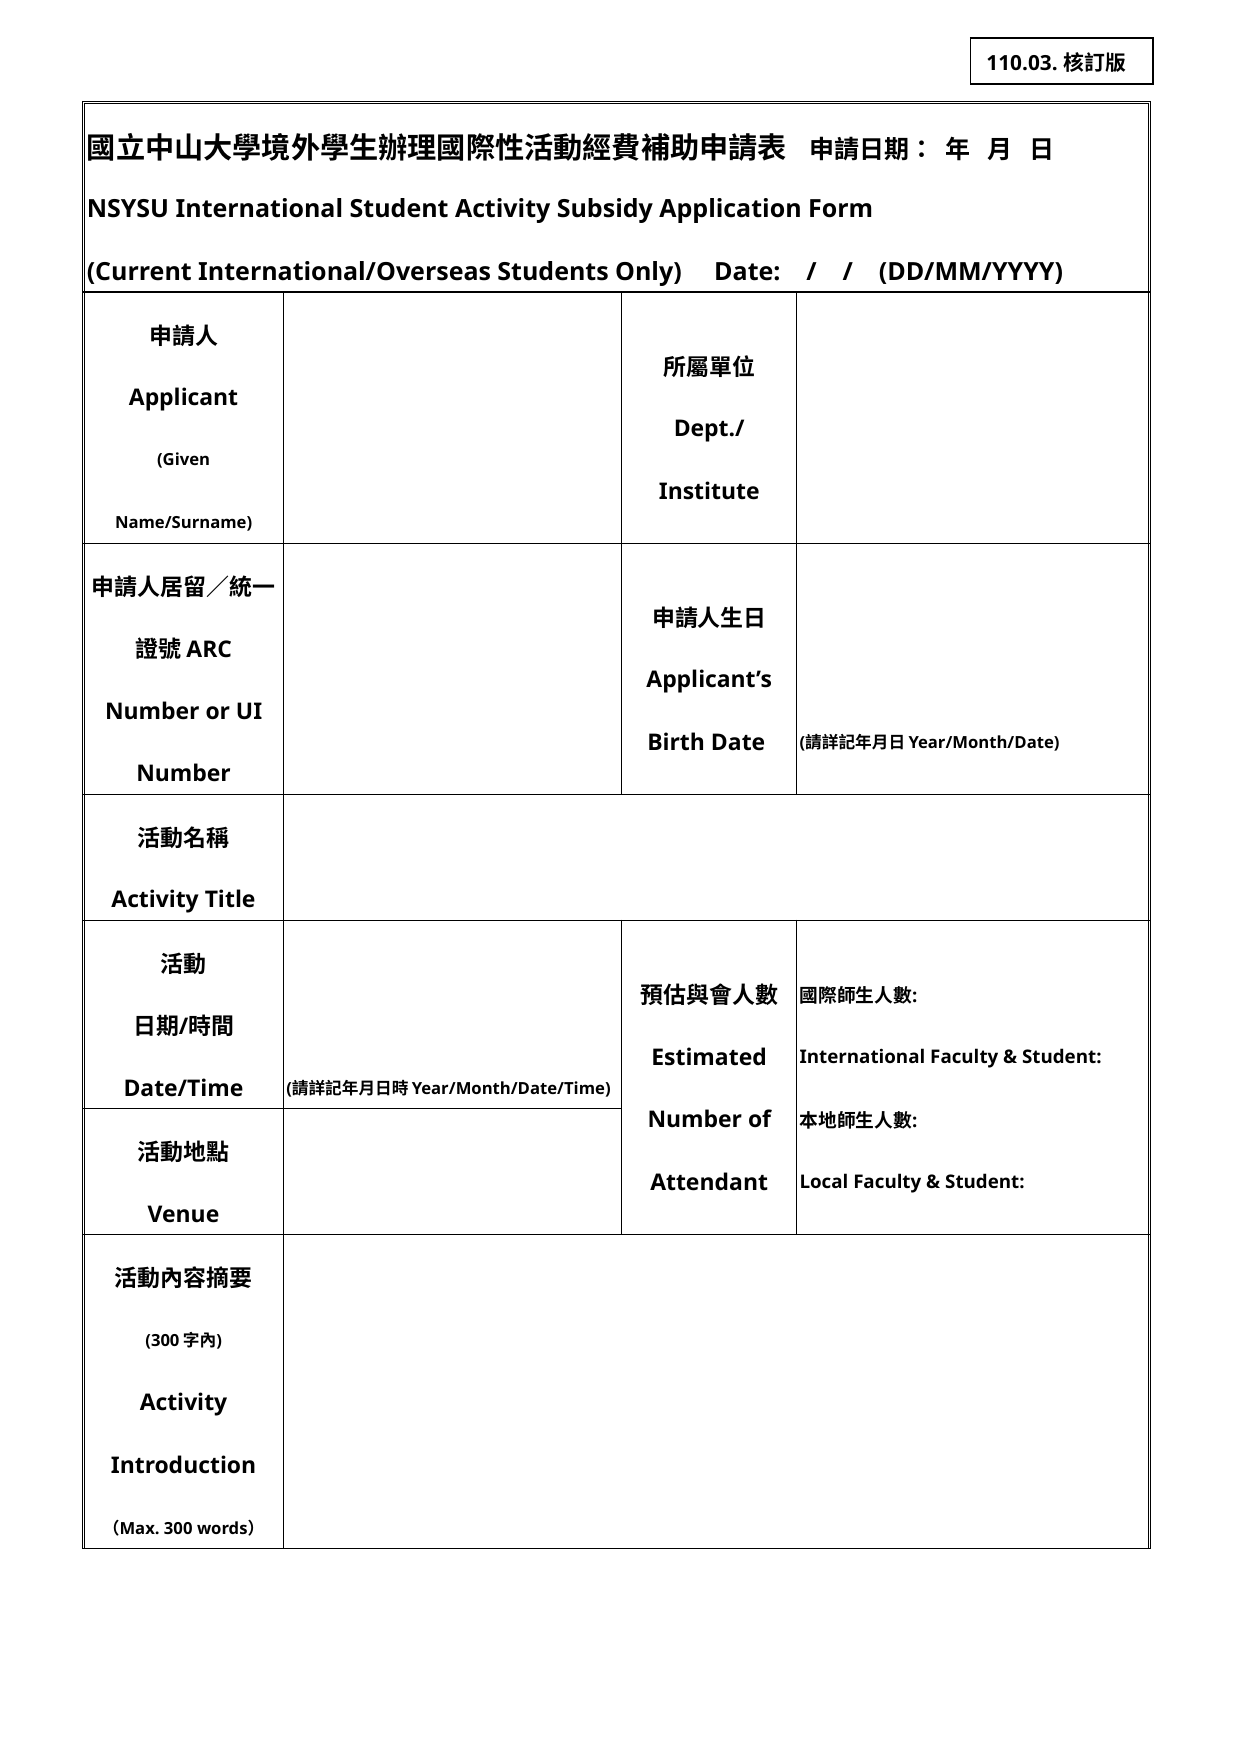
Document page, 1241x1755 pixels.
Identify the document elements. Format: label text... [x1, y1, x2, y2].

table_cell 活動名稱 Activity Title [85, 795, 283, 919]
table_cell (請詳記年月日時Year/Month/Date/Time) [284, 921, 621, 1108]
table_cell [1151, 794, 1157, 919]
table_cell [284, 1235, 1148, 1548]
table_cell 申請人生日 Applicant’s Birth Date [622, 544, 796, 793]
table_cell 活動內容摘要 (300字內) Activity Introduction （Max. 300 words） [85, 1235, 283, 1548]
table_header 國立中山大學境外學生辦理國際性活動經費補助申請表 申請日期： 年 月 日 NSYSU International Student Activity Subsidy Application Form (Current International/Overseas Students Only) Date: / / (DD/MM/YYYY) [971, 39, 1152, 83]
table_cell 預估與會人數 Estimated Number of Attendant [622, 921, 796, 1234]
table_cell [797, 293, 1148, 542]
table_cell (請詳記年月日Year/Month/Date) [797, 544, 1148, 793]
table_header 國立中山大學境外學生辦理國際性活動經費補助申請表 申請日期： 年 月 日 NSYSU International Student Activity Subsidy Application Form (Current International/Overseas Students Only) Date: / / (DD/MM/YYYY) [85, 104, 1148, 291]
table_cell 申請人居留／統一證號 ARC Number or UI Number [85, 544, 283, 793]
table_cell [1151, 543, 1157, 793]
table_cell [1151, 1234, 1157, 1548]
table_cell 國際師生人數: International Faculty & Student: 本地師生人數: Local Faculty & Student: [797, 921, 1148, 1234]
table_cell 活動地點 Venue [85, 1109, 283, 1234]
table_header [1151, 101, 1157, 291]
table_cell 所屬單位 Dept./Institute [622, 293, 796, 542]
table_cell [284, 293, 621, 542]
table_cell [284, 544, 621, 793]
table_cell 申請人 Applicant (Given Name/Surname) [85, 293, 283, 542]
table_cell [1151, 1108, 1157, 1234]
table_cell [1151, 291, 1157, 542]
table_cell [1151, 920, 1157, 1108]
table_cell 活動 日期/時間 Date/Time [85, 921, 283, 1108]
table_cell [284, 795, 1148, 919]
table_cell [284, 1109, 621, 1234]
